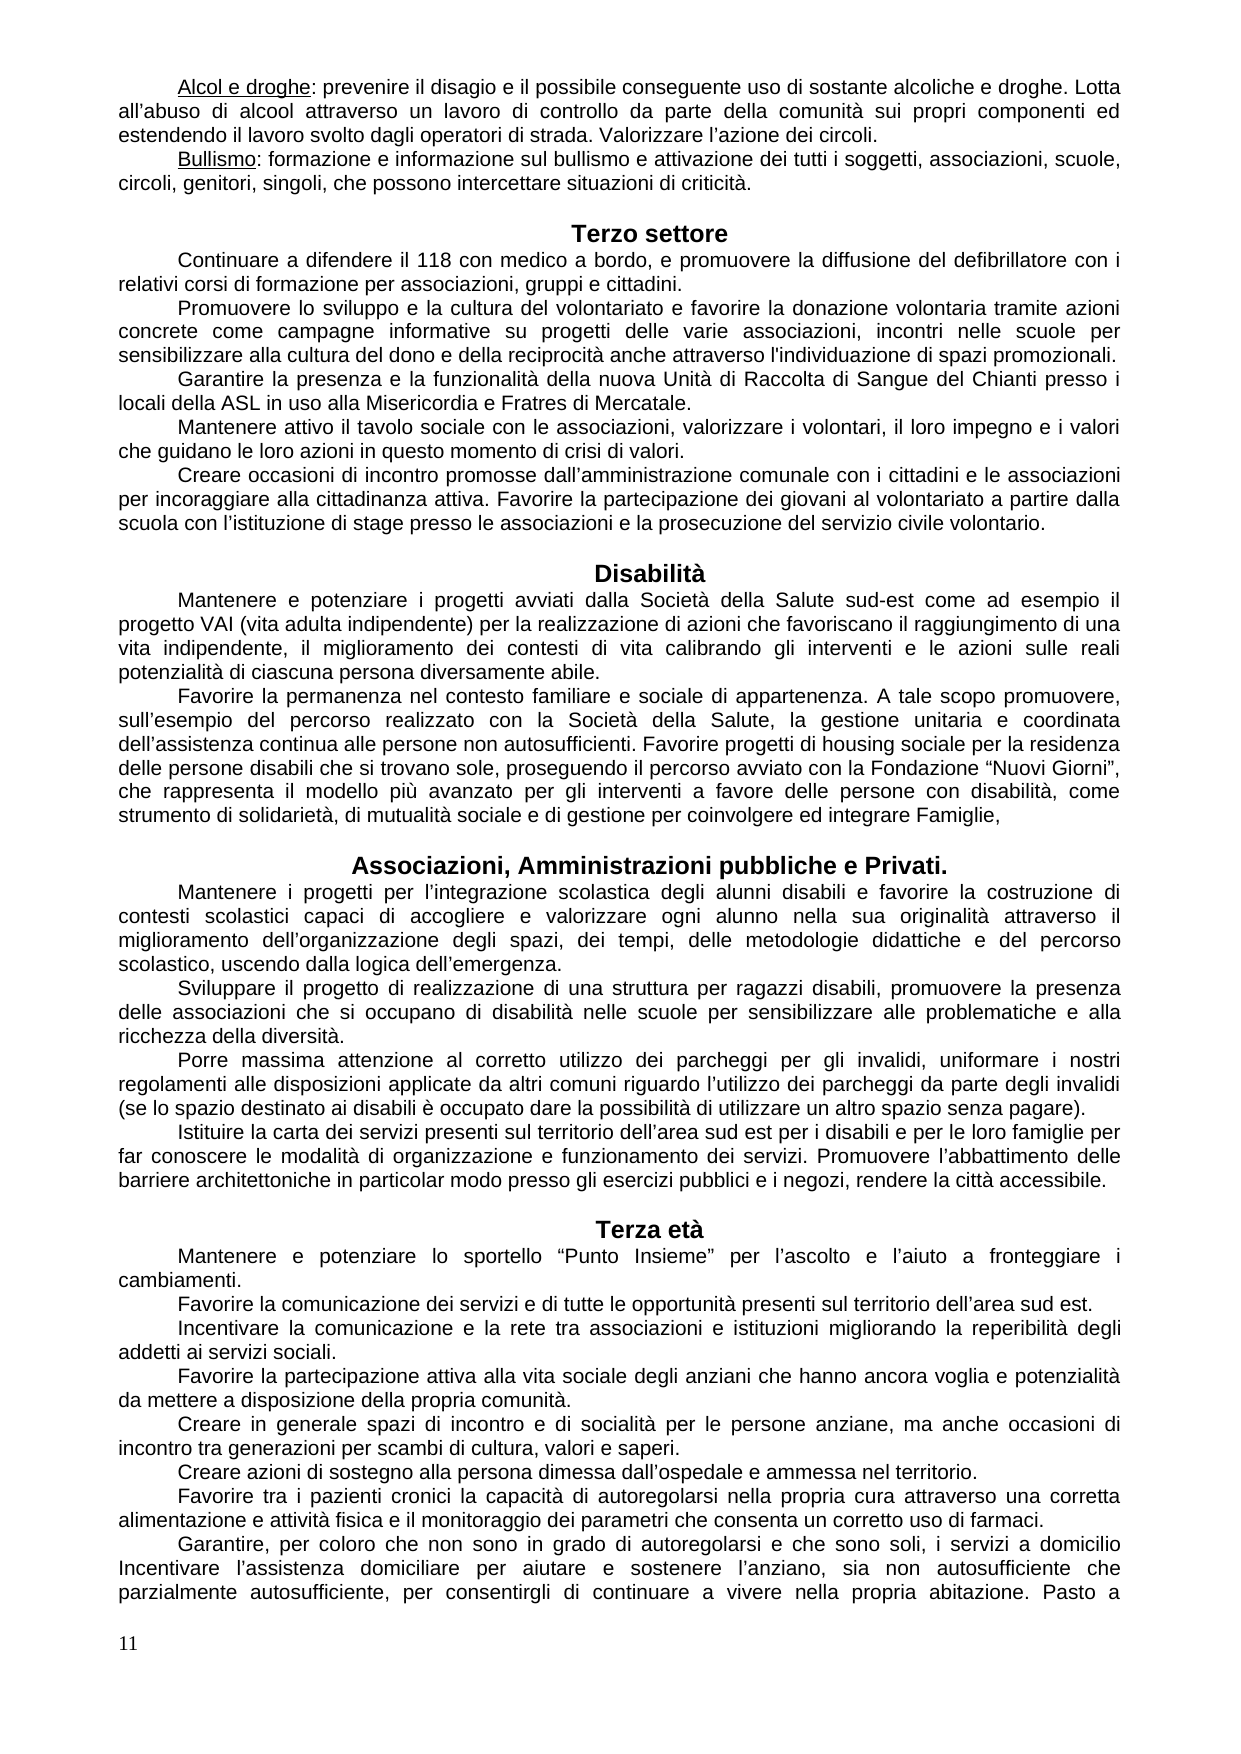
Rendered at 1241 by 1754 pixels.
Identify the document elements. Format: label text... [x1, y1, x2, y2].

text Favorire tra i pazienti cronici la capacità di autoregolarsi nella propria cura attraverso una corretta alimentazione e attività fisica e il monitoraggio dei parametri che consenta un corretto uso di farmaci. [118, 1484, 1122, 1532]
text Incentivare la comunicazione e la rete tra associazioni e istituzioni migliorando la reperibilità degli addetti ai servizi sociali. [118, 1316, 1122, 1364]
text Bullismo: formazione e informazione sul bullismo e attivazione dei tutti i soggetti, associazioni, scuole, circoli, genitori, singoli, che possono intercettare situazioni di criticità. [118, 147, 1122, 195]
text Porre massima attenzione al corretto utilizzo dei parcheggi per gli invalidi, uniformare i nostri regolamenti alle disposizioni applicate da altri comuni riguardo l’utilizzo dei parcheggi da parte degli invalidi (se lo spazio destinato ai disabili è occupato dare la possibilità di utilizzare un altro spazio senza pagare). [118, 1048, 1122, 1119]
text Terza età [118, 1215, 1122, 1244]
text Creare in generale spazi di incontro e di socialità per le persone anziane, ma anche occasioni di incontro tra generazioni per scambi di cultura, valori e saperi. [118, 1412, 1122, 1460]
text Creare occasioni di incontro promosse dall’amministrazione comunale con i cittadini e le associazioni per incoraggiare alla cittadinanza attiva. Favorire la partecipazione dei giovani al volontariato a partire dalla scuola con l’istituzione di stage presso le associazioni e la prosecuzione del servizio civile volontario. [118, 463, 1122, 535]
text Disabilità [118, 559, 1122, 588]
text Garantire, per coloro che non sono in grado di autoregolarsi e che sono soli, i servizi a domicilio Incentivare l’assistenza domiciliare per aiutare e sostenere l’anziano, sia non autosufficiente che parzialmente autosufficiente, per consentirgli di continuare a vivere nella propria abitazione. Pasto a [118, 1532, 1122, 1603]
text Garantire la presenza e la funzionalità della nuova Unità di Raccolta di Sangue del Chianti presso i locali della ASL in uso alla Misericordia e Fratres di Mercatale. [118, 367, 1122, 415]
text Favorire la comunicazione dei servizi e di tutte le opportunità presenti sul territorio dell’area sud est. [118, 1292, 1122, 1316]
text Favorire la permanenza nel contesto familiare e sociale di appartenenza. A tale scopo promuovere, sull’esempio del percorso realizzato con la Società della Salute, la gestione unitaria e coordinata dell’assistenza continua alle persone non autosufficienti. Favorire progetti di housing sociale per la residenza delle persone disabili che si trovano sole, proseguendo il percorso avviato con la Fondazione “Nuovi Giorni”, che rappresenta il modello più avanzato per gli interventi a favore delle persone con disabilità, come strumento di solidarietà, di mutualità sociale e di gestione per coinvolgere ed integrare Famiglie, [118, 683, 1122, 827]
text Terzo settore [118, 219, 1122, 247]
text Promuovere lo sviluppo e la cultura del volontariato e favorire la donazione volontaria tramite azioni concrete come campagne informative su progetti delle varie associazioni, incontri nelle scuole per sensibilizzare alla cultura del dono e della reciprocità anche attraverso l'individuazione di spazi promozionali. [118, 295, 1122, 367]
text Mantenere attivo il tavolo sociale con le associazioni, valorizzare i volontari, il loro impegno e i valori che guidano le loro azioni in questo momento di crisi di valori. [118, 415, 1122, 463]
text Mantenere i progetti per l’integrazione scolastica degli alunni disabili e favorire la costruzione di contesti scolastici capaci di accogliere e valorizzare ogni alunno nella sua originalità attraverso il miglioramento dell’organizzazione degli spazi, dei tempi, delle metodologie didattiche e del percorso scolastico, uscendo dalla logica dell’emergenza. [118, 880, 1122, 976]
text Continuare a difendere il 118 con medico a bordo, e promuovere la diffusione del defibrillatore con i relativi corsi di formazione per associazioni, gruppi e cittadini. [118, 247, 1122, 295]
text Mantenere e potenziare lo sportello “Punto Insieme” per l’ascolto e l’aiuto a fronteggiare i cambiamenti. [118, 1244, 1122, 1292]
text Sviluppare il progetto di realizzazione di una struttura per ragazzi disabili, promuovere la presenza delle associazioni che si occupano di disabilità nelle scuole per sensibilizzare alle problematiche e alla ricchezza della diversità. [118, 976, 1122, 1048]
text Creare azioni di sostegno alla persona dimessa dall’ospedale e ammessa nel territorio. [118, 1460, 1122, 1484]
text Mantenere e potenziare i progetti avviati dalla Società della Salute sud-est come ad esempio il progetto VAI (vita adulta indipendente) per la realizzazione di azioni che favoriscano il raggiungimento di una vita indipendente, il miglioramento dei contesti di vita calibrando gli interventi e le azioni sulle reali potenzialità di ciascuna persona diversamente abile. [118, 588, 1122, 683]
text Associazioni, Amministrazioni pubbliche e Privati. [118, 851, 1122, 880]
text Istituire la carta dei servizi presenti sul territorio dell’area sud est per i disabili e per le loro famiglie per far conoscere le modalità di organizzazione e funzionamento dei servizi. Promuovere l’abbattimento delle barriere architettoniche in particolar modo presso gli esercizi pubblici e i negozi, rendere la città accessibile. [118, 1119, 1122, 1191]
text Favorire la partecipazione attiva alla vita sociale degli anziani che hanno ancora voglia e potenzialità da mettere a disposizione della propria comunità. [118, 1364, 1122, 1412]
text Alcol e droghe: prevenire il disagio e il possibile conseguente uso di sostante alcoliche e droghe. Lotta all’abuso di alcool attraverso un lavoro di controllo da parte della comunità sui propri componenti ed estendendo il lavoro svolto dagli operatori di strada. Valorizzare l’azione dei circoli. [118, 75, 1122, 147]
